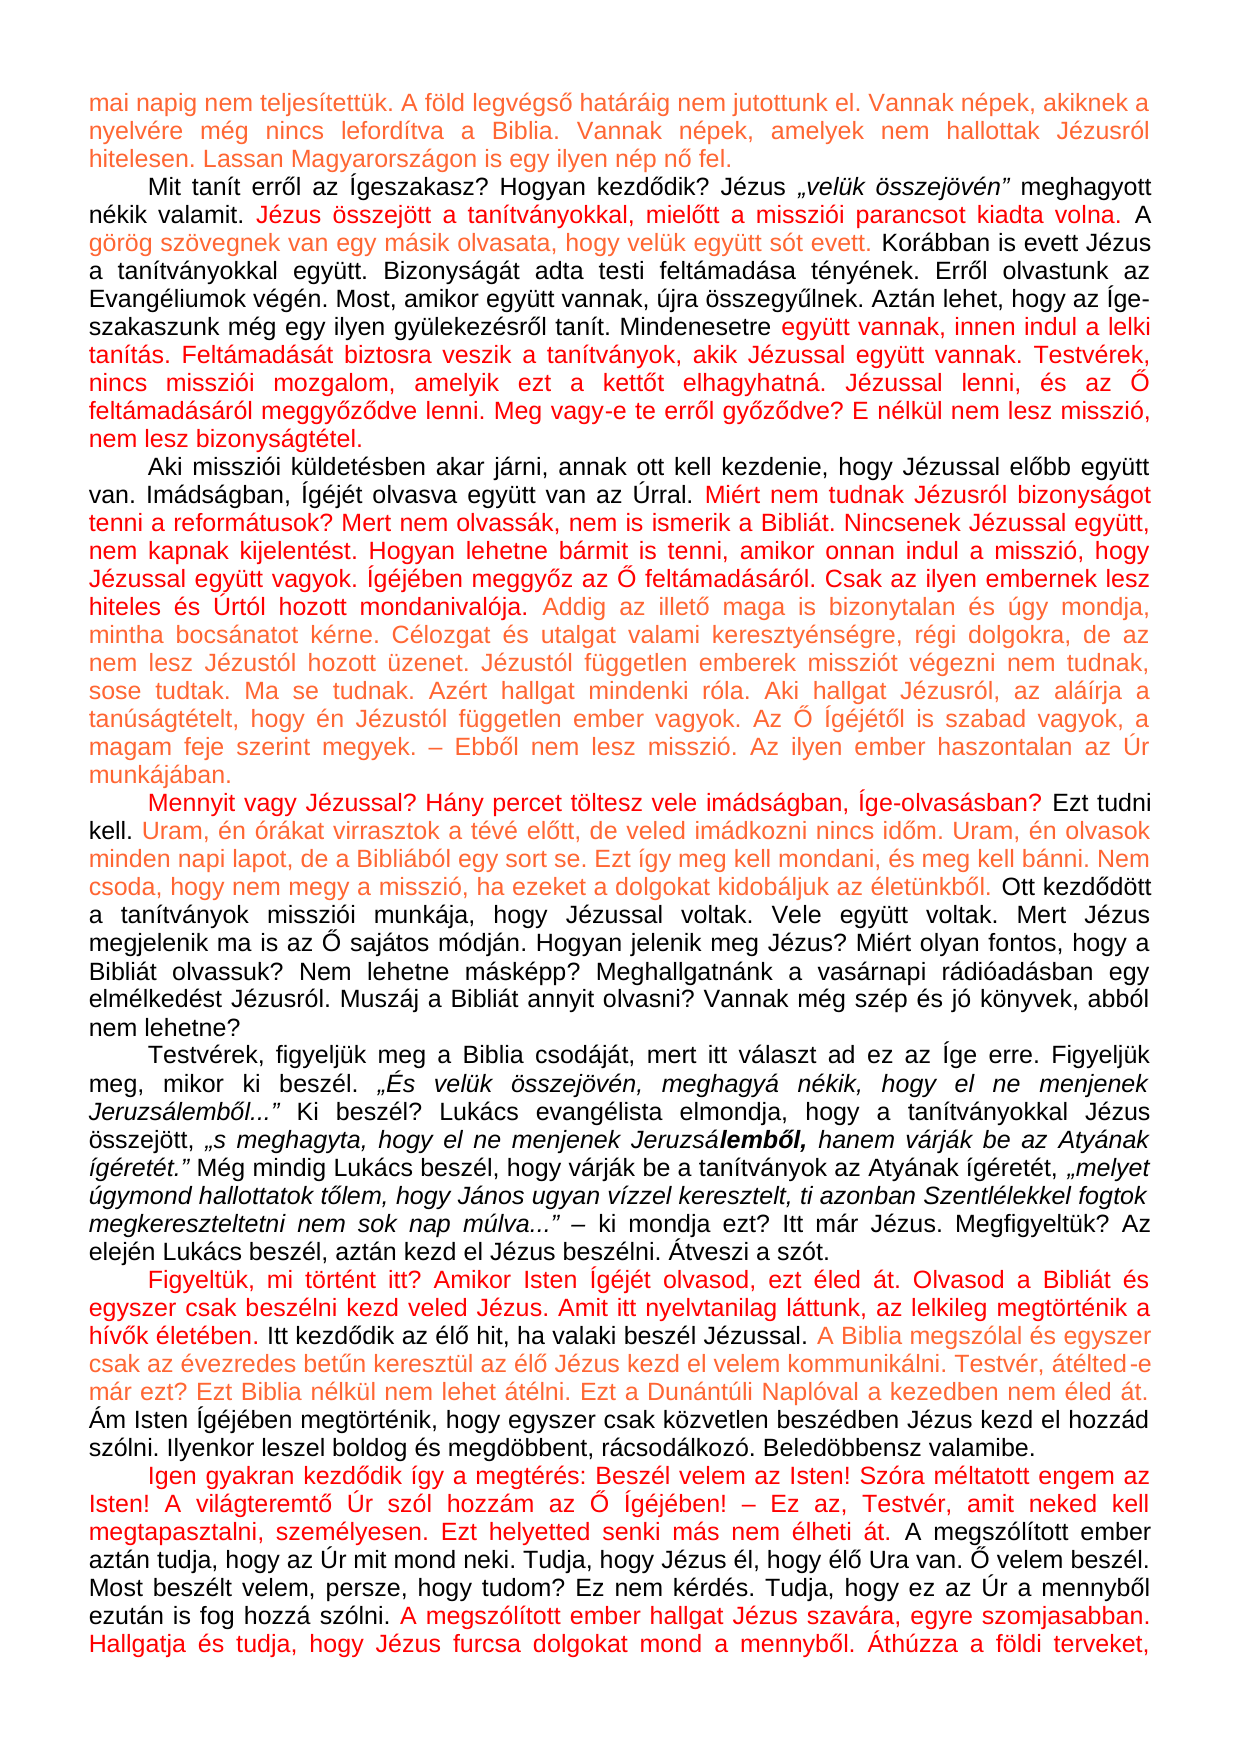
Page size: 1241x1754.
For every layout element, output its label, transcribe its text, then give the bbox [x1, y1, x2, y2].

text Figyeltük, mi történt itt? Amikor Isten Ígéjét olvasod, ezt éled át. Olvasod a Bibliát és egyszer csak beszélni kezd veled Jézus. Amit itt nyelvtanilag láttunk, az lelkileg megtörténik a hívők életében. Itt kezdődik az élő hit, ha valaki beszél Jézussal. A Biblia megszólal és egyszer csak az évezredes betűn keresztül az élő Jézus kezd el velem kommunikálni. Testvér, átélted‑e már ezt? Ezt Biblia nélkül nem lehet átélni. Ezt a Dunántúli Naplóval a kezedben nem éled át. Ám Isten Ígéjében megtörténik, hogy egyszer csak közvetlen beszédben Jézus kezd el hozzád szólni. Ilyenkor leszel boldog és megdöbbent, rácsodálkozó. Beledöbbensz valamibe. [88, 1265, 1152, 1462]
text Igen gyakran kezdődik így a megtérés: Beszél velem az Isten! Szóra méltatott engem az Isten! A világteremtő Úr szól hozzám az Ő Ígéjében! – Ez az, Testvér, amit neked kell megtapasztalni, személyesen. Ezt helyetted senki más nem élheti át. A megszólított ember aztán tudja, hogy az Úr mit mond neki. Tudja, hogy Jézus él, hogy élő Ura van. Ő velem beszél. Most beszélt velem, persze, hogy tudom? Ez nem kérdés. Tudja, hogy ez az Úr a mennyből ezután is fog hozzá szólni. A megszólított ember hallgat Jézus szavára, egyre szomjasabban. Hallgatja és tudja, hogy Jézus furcsa dolgokat mond a mennyből. Áthúzza a földi terveket, [88, 1462, 1152, 1658]
text mai napig nem teljesítettük. A föld legvégső határáig nem jutottunk el. Vannak népek, akiknek a nyelvére még nincs lefordítva a Biblia. Vannak népek, amelyek nem hallottak Jézusról hitelesen. Lassan Magyarországon is egy ilyen nép nő fel. [88, 88, 1152, 173]
text Testvérek, figyeljük meg a Biblia csodáját, mert itt választ ad ez az Íge erre. Figyeljük meg, mikor ki beszél. „És velük összejövén, meghagyá nékik, hogy el ne menjenek Jeruzsálemből...” Ki beszél? Lukács evangélista elmondja, hogy a tanítványokkal Jézus összejött, „s meghagyta, hogy el ne menjenek Jeruzsálemből, hanem várják be az Atyának ígéretét.” Még mindig Lukács beszél, hogy várják be a tanítványok az Atyának ígéretét, „melyet úgymond hallottatok tőlem, hogy János ugyan vízzel keresztelt, ti azonban Szentlélekkel fogtok megkereszteltetni nem sok nap múlva...” – ki mondja ezt? Itt már Jézus. Megfigyeltük? Az elején Lukács beszél, aztán kezd el Jézus beszélni. Átveszi a szót. [88, 1041, 1152, 1265]
text Aki missziói küldetésben akar járni, annak ott kell kezdenie, hogy Jézussal előbb együtt van. Imádságban, Ígéjét olvasva együtt van az Úrral. Miért nem tudnak Jézusról bizonyságot tenni a reformátusok? Mert nem olvassák, nem is ismerik a Bibliát. Nincsenek Jézussal együtt, nem kapnak kijelentést. Hogyan lehetne bármit is tenni, amikor onnan indul a misszió, hogy Jézussal együtt vagyok. Ígéjében meggyőz az Ő feltámadásáról. Csak az ilyen embernek lesz hiteles és Úrtól hozott mondanivalója. Addig az illető maga is bizonytalan és úgy mondja, mintha bocsánatot kérne. Célozgat és utalgat valami keresztyénségre, régi dolgokra, de az nem lesz Jézustól hozott üzenet. Jézustól független emberek missziót végezni nem tudnak, sose tudtak. Ma se tudnak. Azért hallgat mindenki róla. Aki hallgat Jézusról, az aláírja a tanúságtételt, hogy én Jézustól független ember vagyok. Az Ő Ígéjétől is szabad vagyok, a magam feje szerint megyek. – Ebből nem lesz misszió. Az ilyen ember haszontalan az Úr munkájában. [88, 453, 1152, 789]
text Mit tanít erről az Ígeszakasz? Hogyan kezdődik? Jézus „velük összejövén” meghagyott nékik valamit. Jézus összejött a tanítványokkal, mielőtt a missziói parancsot kiadta volna. A görög szövegnek van egy másik olvasata, hogy velük együtt sót evett. Korábban is evett Jézus a tanítványokkal együtt. Bizonyságát adta testi feltámadása tényének. Erről olvastunk az Evangéliumok végén. Most, amikor együtt vannak, újra összegyűlnek. Aztán lehet, hogy az Íge-szakaszunk még egy ilyen gyülekezésről tanít. Mindenesetre együtt vannak, innen indul a lelki tanítás. Feltámadását biztosra veszik a tanítványok, akik Jézussal együtt vannak. Testvérek, nincs missziói mozgalom, amelyik ezt a kettőt elhagyhatná. Jézussal lenni, és az Ő feltámadásáról meggyőződve lenni. Meg vagy‑e te erről győződve? E nélkül nem lesz misszió, nem lesz bizonyságtétel. [88, 173, 1152, 453]
text Mennyit vagy Jézussal? Hány percet töltesz vele imádságban, Íge-olvasásban? Ezt tudni kell. Uram, én órákat virrasztok a tévé előtt, de veled imádkozni nincs időm. Uram, én olvasok minden napi lapot, de a Bibliából egy sort se. Ezt így meg kell mondani, és meg kell bánni. Nem csoda, hogy nem megy a misszió, ha ezeket a dolgokat kidobáljuk az életünkből. Ott kezdődött a tanítványok missziói munkája, hogy Jézussal voltak. Vele együtt voltak. Mert Jézus megjelenik ma is az Ő sajátos módján. Hogyan jelenik meg Jézus? Miért olyan fontos, hogy a Bibliát olvassuk? Nem lehetne másképp? Meghallgatnánk a vasárnapi rádióadásban egy elmélkedést Jézusról. Muszáj a Bibliát annyit olvasni? Vannak még szép és jó könyvek, abból nem lehetne? [88, 789, 1152, 1041]
